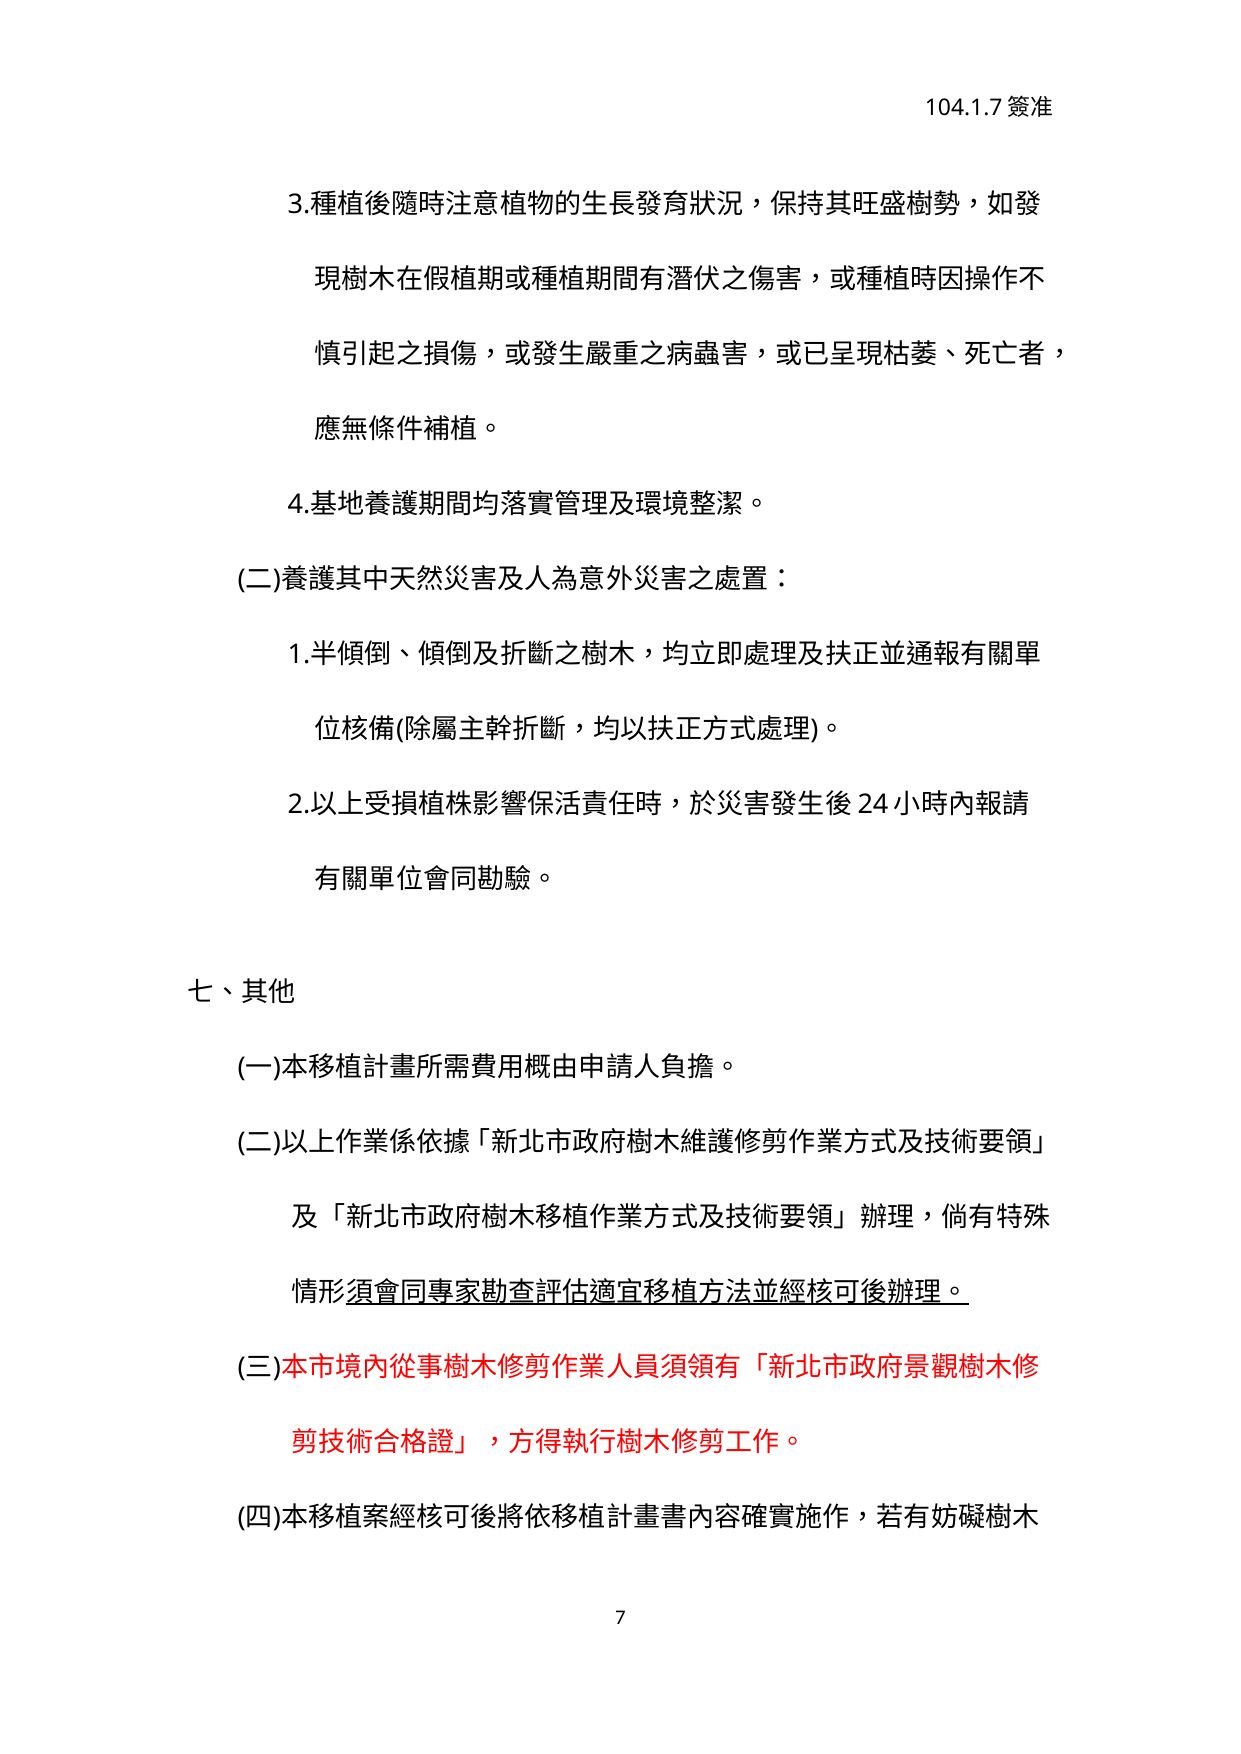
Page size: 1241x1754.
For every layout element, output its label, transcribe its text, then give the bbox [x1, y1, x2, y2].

text 3.種植後隨時注意植物的生長發育狀況，保持其旺盛樹勢，如發現樹木在假植期或種植期間有潛伏之傷害，或種植時因操作不慎引起之損傷，或發生嚴重之病蟲害，或已呈現枯萎、死亡者，應無條件補植。 [287, 164, 1053, 464]
text 2.以上受損植株影響保活責任時，於災害發生後24小時內報請有關單位會同勘驗。 [287, 764, 1053, 914]
text (二)養護其中天然災害及人為意外災害之處置： [237, 539, 1053, 614]
text (二)以上作業係依據「新北市政府樹木維護修剪作業方式及技術要領」及「新北市政府樹木移植作業方式及技術要領」辦理，倘有特殊情形須會同專家勘查評估適宜移植方法並經核可後辦理。 [237, 1102, 1053, 1327]
text 1.半傾倒、傾倒及折斷之樹木，均立即處理及扶正並通報有關單位核備(除屬主幹折斷，均以扶正方式處理)。 [287, 614, 1053, 764]
text (一)本移植計畫所需費用概由申請人負擔。 [237, 1027, 1053, 1102]
text 4.基地養護期間均落實管理及環境整潔。 [287, 464, 1053, 539]
text (三)本市境內從事樹木修剪作業人員須領有「新北市政府景觀樹木修剪技術合格證」，方得執行樹木修剪工作。 [237, 1327, 1053, 1477]
text (四)本移植案經核可後將依移植計畫書內容確實施作，若有妨礙樹木 [237, 1477, 1053, 1552]
text 七、其他 [187, 952, 1053, 1027]
